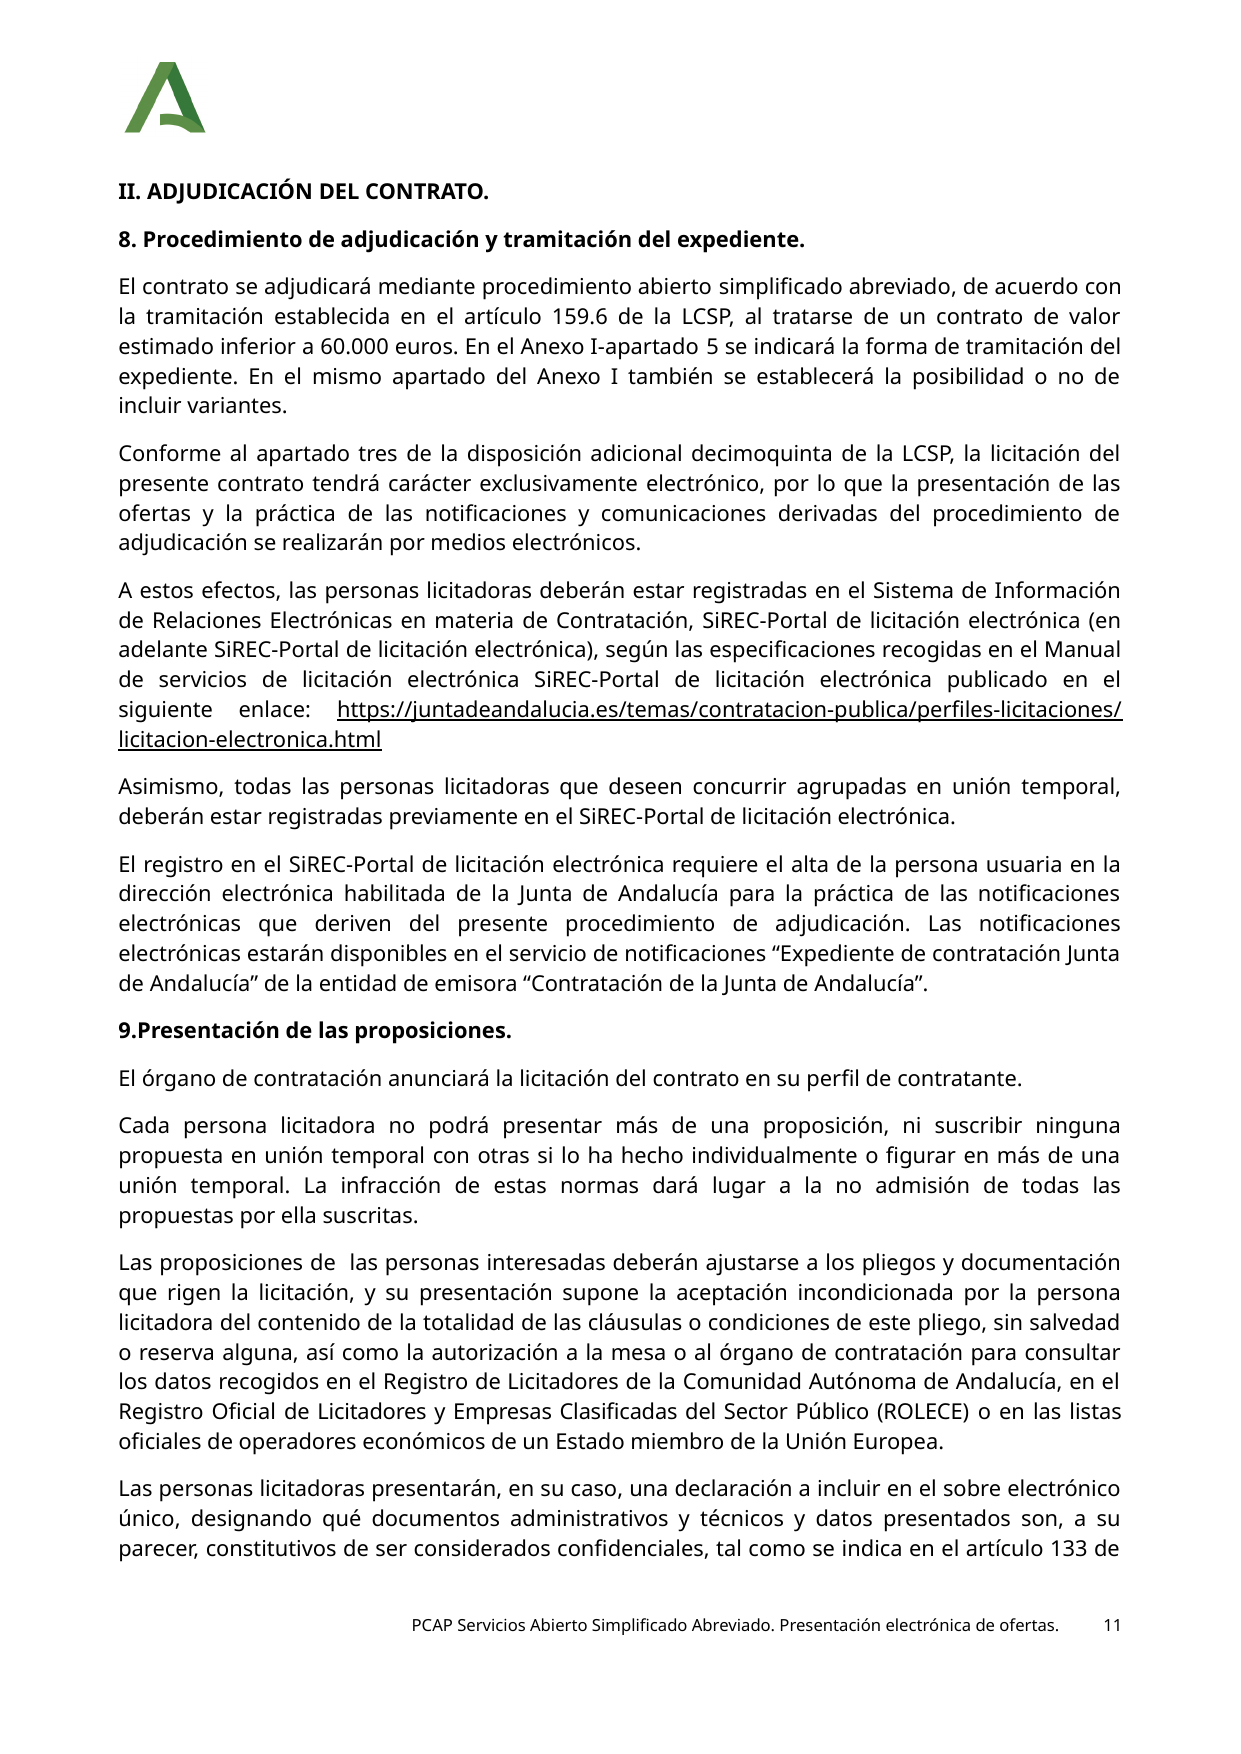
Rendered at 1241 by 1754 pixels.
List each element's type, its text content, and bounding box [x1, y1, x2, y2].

text Las proposiciones de las personas interesadas deberán ajustarse a los pliegos y documentación que rigen la licitación, y su presentación supone la aceptación incondicionada por la persona licitadora del contenido de la totalidad de las cláusulas o condiciones de este pliego, sin salvedad o reserva alguna, así como la autorización a la mesa o al órgano de contratación para consultar los datos recogidos en el Registro de Licitadores de la Comunidad Autónoma de Andalucía, en el Registro Oficial de Licitadores y Empresas Clasificadas del Sector Público (ROLECE) o en las listas oficiales de operadores económicos de un Estado miembro de la Unión Europea. [118, 1247, 1122, 1456]
text Asimismo, todas las personas licitadoras que deseen concurrir agrupadas en unión temporal, deberán estar registradas previamente en el SiREC-Portal de licitación electrónica. [118, 771, 1122, 831]
picture [120, 57, 210, 137]
text A estos efectos, las personas licitadoras deberán estar registradas en el Sistema de Información de Relaciones Electrónicas en materia de Contratación, SiREC-Portal de licitación electrónica (en adelante SiREC-Portal de licitación electrónica), según las especificaciones recogidas en el Manual de servicios de licitación electrónica SiREC-Portal de licitación electrónica publicado en el siguiente enlace: https://juntadeandalucia.es/temas/contratacion-publica/perfiles-licitaciones/licitacion-electronica.html [118, 575, 1122, 754]
text El registro en el SiREC-Portal de licitación electrónica requiere el alta de la persona usuaria en la dirección electrónica habilitada de la Junta de Andalucía para la práctica de las notificaciones electrónicas que deriven del presente procedimiento de adjudicación. Las notificaciones electrónicas estarán disponibles en el servicio de notificaciones “Expediente de contratación Junta de Andalucía” de la entidad de emisora “Contratación de la Junta de Andalucía”. [118, 849, 1122, 998]
text Las personas licitadoras presentarán, en su caso, una declaración a incluir en el sobre electrónico único, designando qué documentos administrativos y técnicos y datos presentados son, a su parecer, constitutivos de ser considerados confidenciales, tal como se indica en el artículo 133 de [118, 1473, 1122, 1563]
subtitle 8. Procedimiento de adjudicación y tramitación del expediente. [118, 224, 1122, 254]
text El contrato se adjudicará mediante procedimiento abierto simplificado abreviado, de acuerdo con la tramitación establecida en el artículo 159.6 de la LCSP, al tratarse de un contrato de valor estimado inferior a 60.000 euros. En el Anexo I-apartado 5 se indicará la forma de tramitación del expediente. En el mismo apartado del Anexo I también se establecerá la posibilidad o no de incluir variantes. [118, 271, 1122, 420]
subtitle 9.Presentación de las proposiciones. [118, 1015, 1122, 1045]
text Cada persona licitadora no podrá presentar más de una proposición, ni suscribir ninguna propuesta en unión temporal con otras si lo ha hecho individualmente o figurar en más de una unión temporal. La infracción de estas normas dará lugar a la no admisión de todas las propuestas por ella suscritas. [118, 1110, 1122, 1229]
text Conforme al apartado tres de la disposición adicional decimoquinta de la LCSP, la licitación del presente contrato tendrá carácter exclusivamente electrónico, por lo que la presentación de las ofertas y la práctica de las notificaciones y comunicaciones derivadas del procedimiento de adjudicación se realizarán por medios electrónicos. [118, 438, 1122, 557]
subtitle II. ADJUDICACIÓN DEL CONTRATO. [118, 176, 1122, 206]
text El órgano de contratación anunciará la licitación del contrato en su perfil de contratante. [118, 1063, 1122, 1093]
